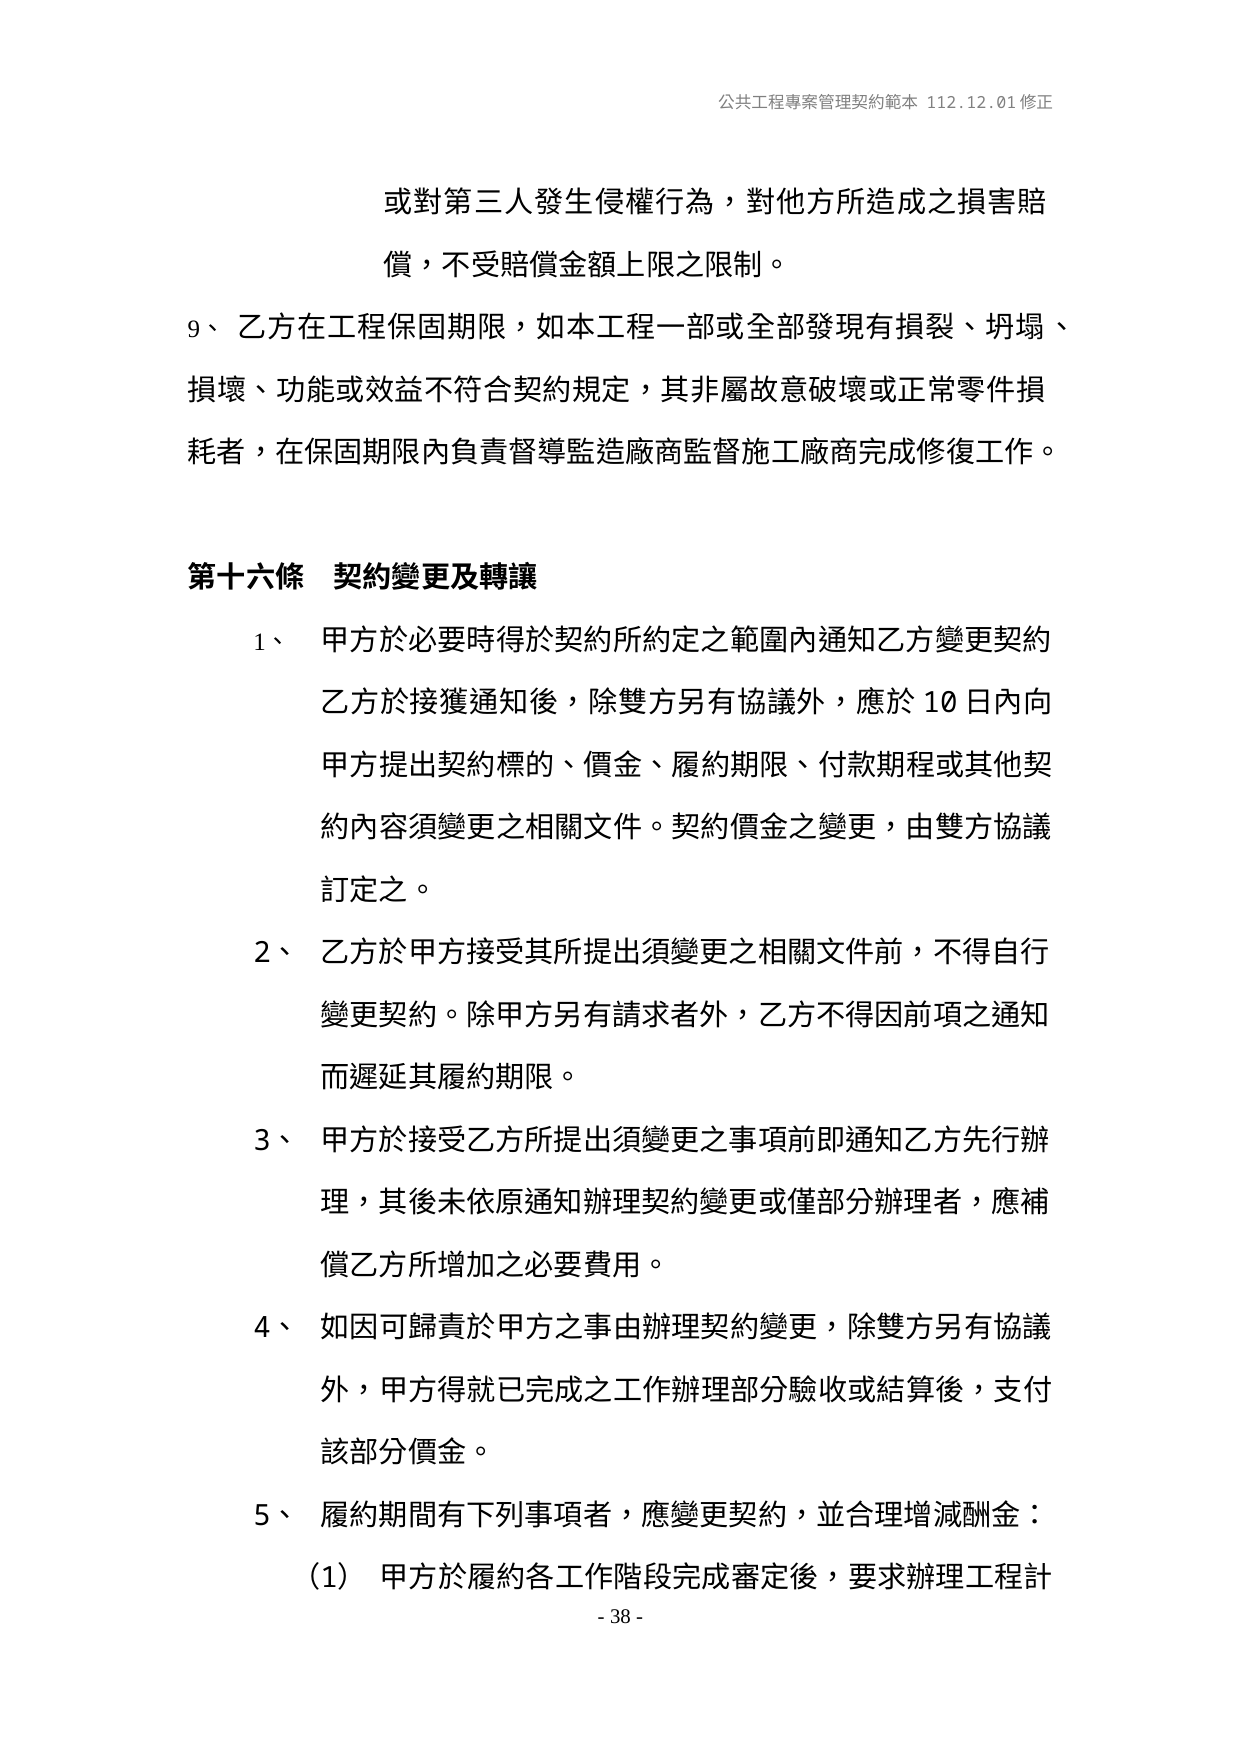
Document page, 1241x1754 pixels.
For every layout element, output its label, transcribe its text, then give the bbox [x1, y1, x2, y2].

list 履約期間有下列事項者，應變更契約，並合理增減酬金： [253, 1471, 1053, 1533]
list 甲方於必要時得於契約所約定之範圍內通知乙方變更契約，乙方於接獲通知後，除雙方另有協議外，應於10日內向甲方提出契約標的、價金、履約期限、付款期程或其他契約內容須變更之相關文件。契約價金之變更，由雙方協議訂定之。 [253, 596, 1053, 908]
text （三）前目訂有損害賠償金額上限者，於法令另有規定(例如民法第227條第2項之加害給付損害賠償)，或一方故意隱瞞工作之瑕疵、故意或重大過失行為，或對第三人發生侵權行為，對他方所造成之損害賠償，不受賠償金額上限之限制。 [325, 158, 1047, 283]
list 乙方於甲方接受其所提出須變更之相關文件前，不得自行變更契約。除甲方另有請求者外，乙方不得因前項之通知而遲延其履約期限。 [253, 908, 1053, 1096]
list 乙方在工程保固期限，如本工程一部或全部發現有損裂、坍塌、損壞、功能或效益不符合契約規定，其非屬故意破壞或正常零件損耗者，在保固期限內負責督導監造廠商監督施工廠商完成修復工作。 [187, 283, 1047, 471]
list 如因可歸責於甲方之事由辦理契約變更，除雙方另有協議外，甲方得就已完成之工作辦理部分驗收或結算後，支付該部分價金。 [253, 1283, 1053, 1471]
text 第十六條 契約變更及轉讓 [187, 533, 1053, 596]
list 甲方於履約各工作階段完成審定後，要求辦理工程計 [291, 1533, 1053, 1596]
list 甲方於接受乙方所提出須變更之事項前即通知乙方先行辦理，其後未依原通知辦理契約變更或僅部分辦理者，應補償乙方所增加之必要費用。 [253, 1096, 1053, 1283]
